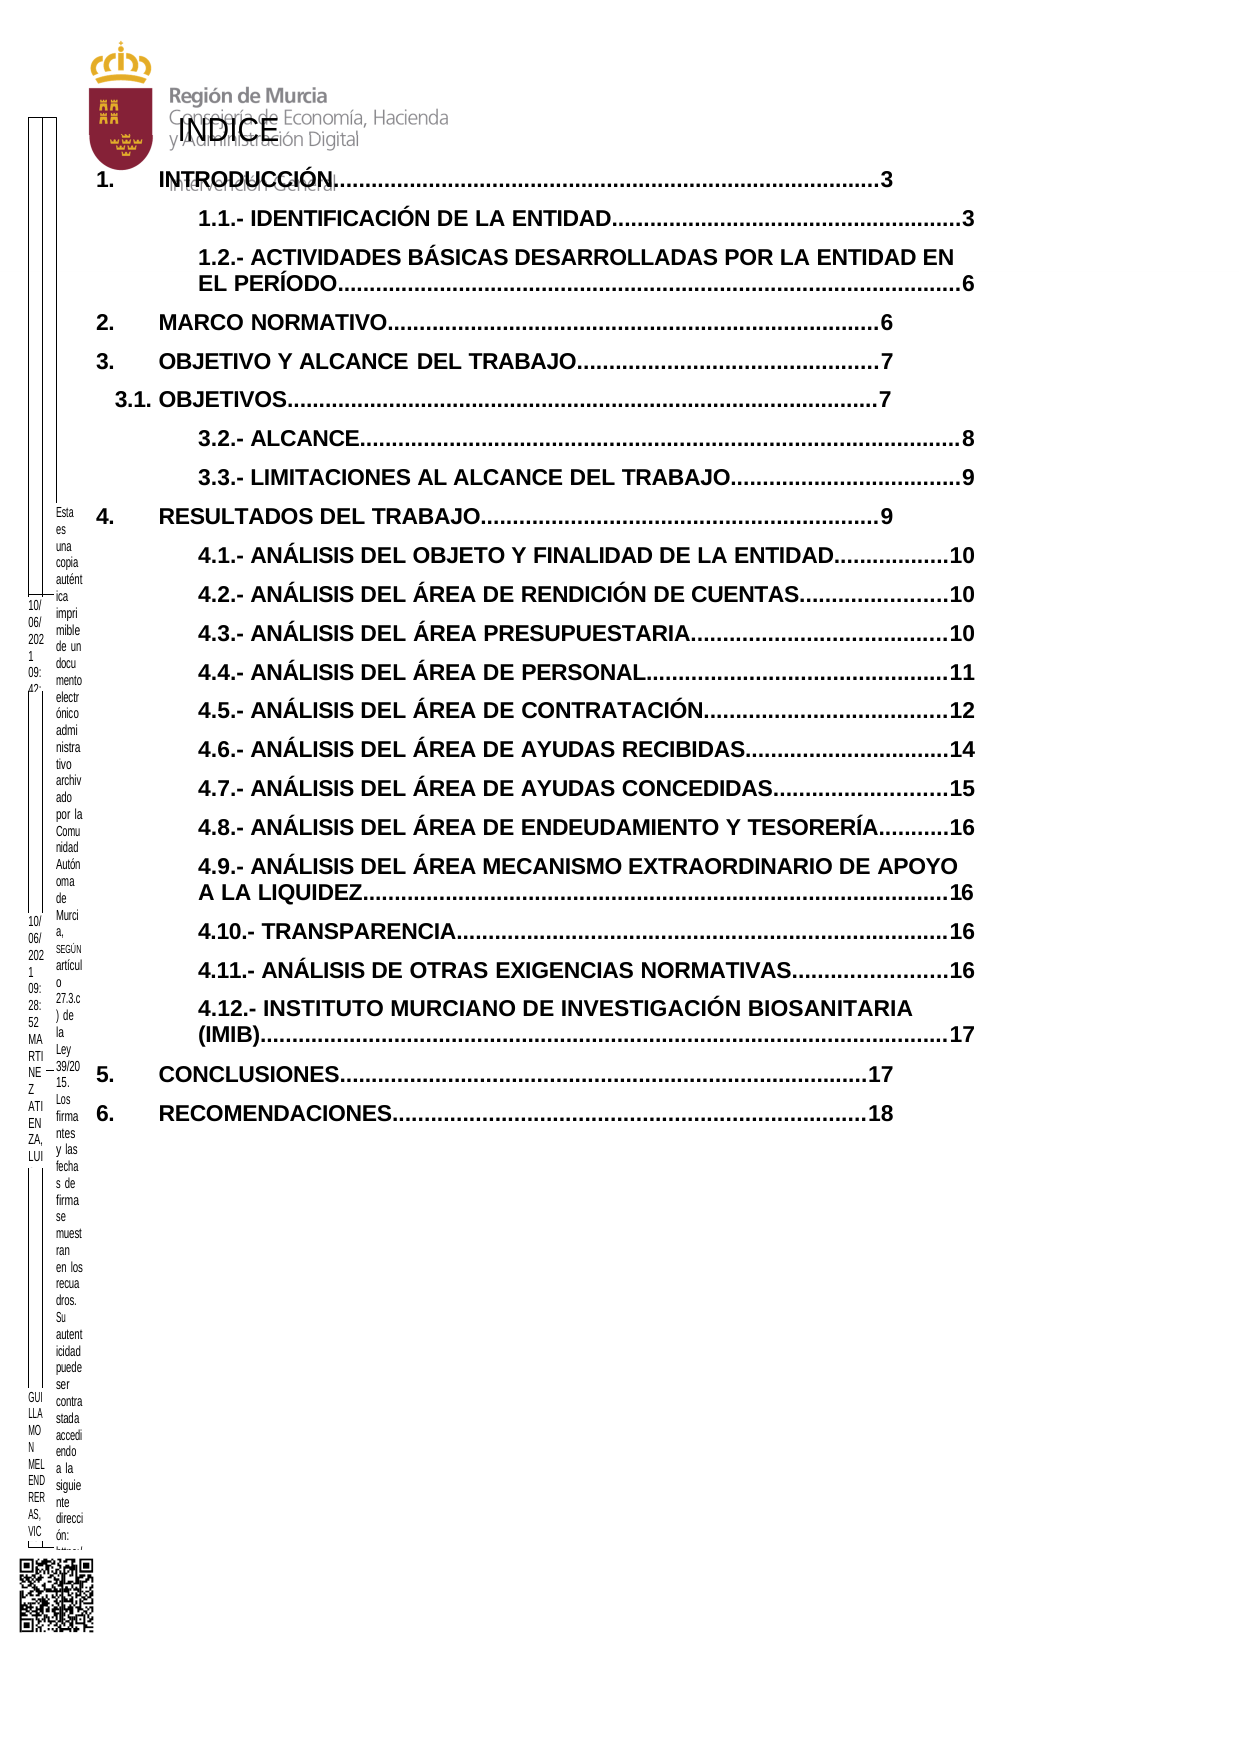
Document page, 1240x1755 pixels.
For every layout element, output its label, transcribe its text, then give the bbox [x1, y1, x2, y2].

subtitle 4.10.- TRANSPARENCIA 16 [198, 918, 1077, 944]
list CONCLUSIONES 17 [96, 1061, 1077, 1087]
list RESULTADOS DEL TRABAJO 9 [96, 503, 1077, 529]
text 10/06/2021 09:42:49 [28, 597, 46, 691]
subtitle 4.7.- ANÁLISIS DEL ÁREA DE AYUDAS CONCEDIDAS 15 [198, 775, 1077, 801]
subtitle (IMIB) 17 [198, 1022, 1077, 1048]
subtitle 4.3.- ANÁLISIS DEL ÁREA PRESUPUESTARIA 10 [198, 620, 1077, 646]
subtitle 3.3.- LIMITACIONES AL ALCANCE DEL TRABAJO 9 [198, 464, 1077, 491]
subtitle 4.6.- ANÁLISIS DEL ÁREA DE AYUDAS RECIBIDAS 14 [198, 736, 1077, 763]
subtitle 4.11.- ANÁLISIS DE OTRAS EXIGENCIAS NORMATIVAS 16 [198, 957, 1077, 983]
subtitle 4.9.- ANÁLISIS DEL ÁREA MECANISMO EXTRAORDINARIO DE APOYO A LA LIQUIDEZ 16 [198, 853, 975, 905]
subtitle 4.12.- INSTITUTO MURCIANO DE INVESTIGACIÓN BIOSANITARIA [198, 996, 1077, 1022]
text GUILLAMON MELENDRERAS, VICTOR [28, 1388, 46, 1541]
subtitle 4.8.- ANÁLISIS DEL ÁREA DE ENDEUDAMIENTO Y TESORERÍA 16 [198, 814, 1077, 840]
list OBJETIVO Y ALCANCE DEL TRABAJO 7 [96, 348, 1077, 374]
subtitle 1.2.- ACTIVIDADES BÁSICAS DESARROLLADAS POR LA ENTIDAD EN EL PERÍODO 6 [198, 272, 975, 296]
list RECOMENDACIONES 18 [96, 1099, 1077, 1126]
subtitle 4.1.- ANÁLISIS DEL OBJETO Y FINALIDAD DE LA ENTIDAD 10 [198, 542, 1077, 568]
subtitle 4.2.- ANÁLISIS DEL ÁREA DE RENDICIÓN DE CUENTAS 10 [198, 581, 1077, 607]
list OBJETIVOS 7 [114, 386, 1077, 413]
subtitle 4.4.- ANÁLISIS DEL ÁREA DE PERSONAL 11 [198, 658, 1077, 685]
subtitle 4.5.- ANÁLISIS DEL ÁREA DE CONTRATACIÓN 12 [198, 697, 1077, 724]
list MARCO NORMATIVO 6 [96, 309, 1077, 335]
text 10/06/2021 09:28:52 MARTINEZ ATIENZA, LUIS ALFONSO [28, 913, 46, 1168]
subtitle 3.2.- ALCANCE 8 [198, 425, 1077, 452]
text Esta es una copia auténtica imprimible de un documento electrónico administrativo archivado por la Comunidad Autónoma de Murcia, según artículo 27.3.c) de la Ley 39/2015. Los firmantes y las fechas de firma se muestran en los recuadros. Su autenticidad puede ser contrastada accediendo a la siguiente dirección: https://sede.carm.es/verificardocumentos e introduciendo del código seguro de verificación (CSV) CARM-863775f1-c9bf-ebfc-315c-0050569b6280 [56, 504, 83, 1550]
